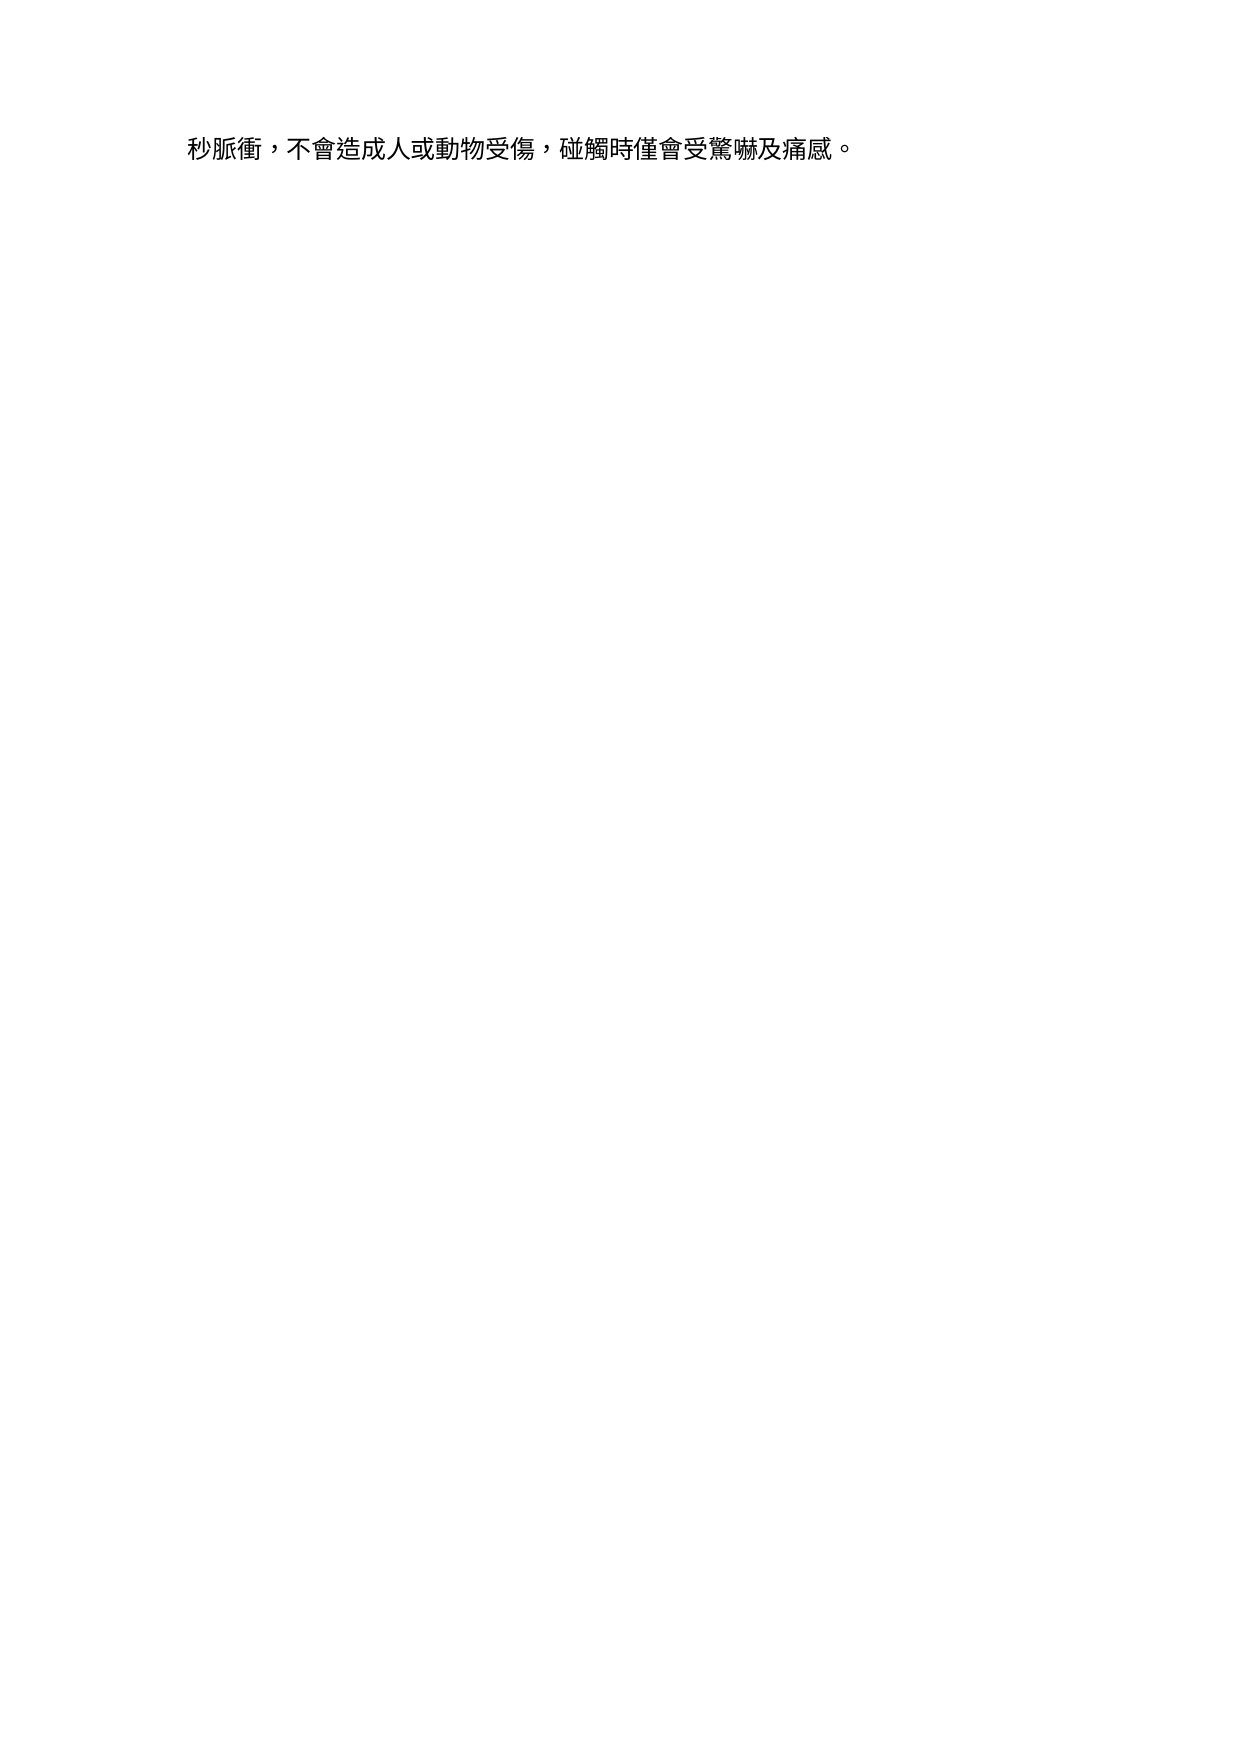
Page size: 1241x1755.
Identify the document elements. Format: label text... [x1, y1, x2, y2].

text 秒脈衝，不會造成人或動物受傷，碰觸時僅會受驚嚇及痛感。 [187, 129, 1076, 165]
